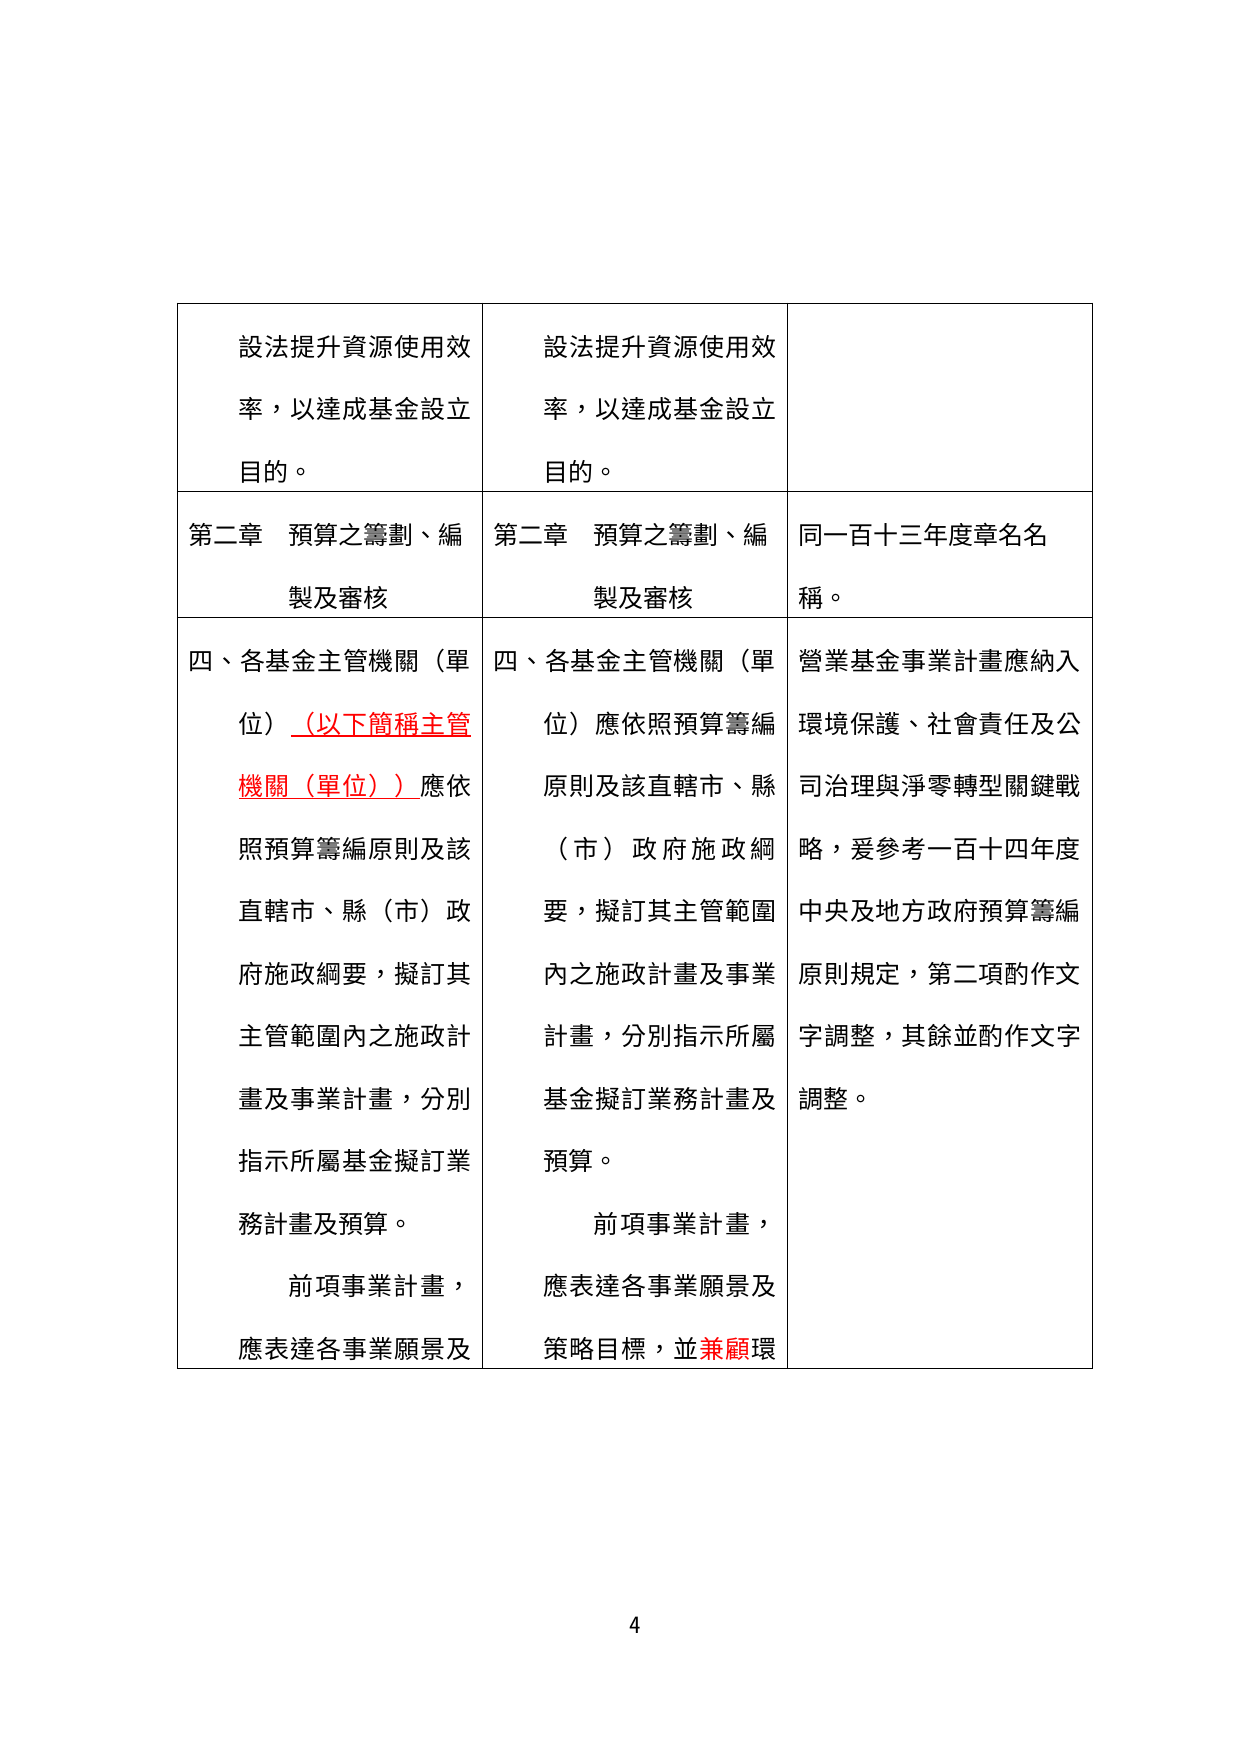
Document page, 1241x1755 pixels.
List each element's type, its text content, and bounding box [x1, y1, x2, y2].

table_cell 營業基金事業計畫應納入環境保護、社會責任及公司治理與淨零轉型關鍵戰略，爰參考一百十四年度中央及地方政府預算籌編原則規定，第二項酌作文字調整，其餘並酌作文字調整。 [788, 618, 1092, 1368]
table_cell [788, 304, 1092, 491]
table_cell 四、各基金主管機關（單位）（以下簡稱主管機關（單位））應依照預算籌編原則及該直轄市、縣（市）政府施政綱要，擬訂其主管範圍內之施政計畫及事業計畫，分別指示所屬基金擬訂業務計畫及預算。 前項事業計畫，應表達各事業願景及 [178, 618, 482, 1368]
table_cell 設法提升資源使用效率，以達成基金設立目的。 [178, 304, 482, 491]
table_cell 同一百十三年度章名名稱。 [788, 492, 1092, 617]
table_cell 四、各基金主管機關（單位）應依照預算籌編原則及該直轄市、縣（市）政府施政綱要，擬訂其主管範圍內之施政計畫及事業計畫，分別指示所屬基金擬訂業務計畫及預算。 前項事業計畫，應表達各事業願景及策略目標，並兼顧環 [483, 618, 787, 1368]
table_cell 第二章 預算之籌劃、編製及審核 [483, 492, 787, 617]
table_cell 第二章 預算之籌劃、編製及審核 [178, 492, 482, 617]
table_cell 設法提升資源使用效率，以達成基金設立目的。 [483, 304, 787, 491]
